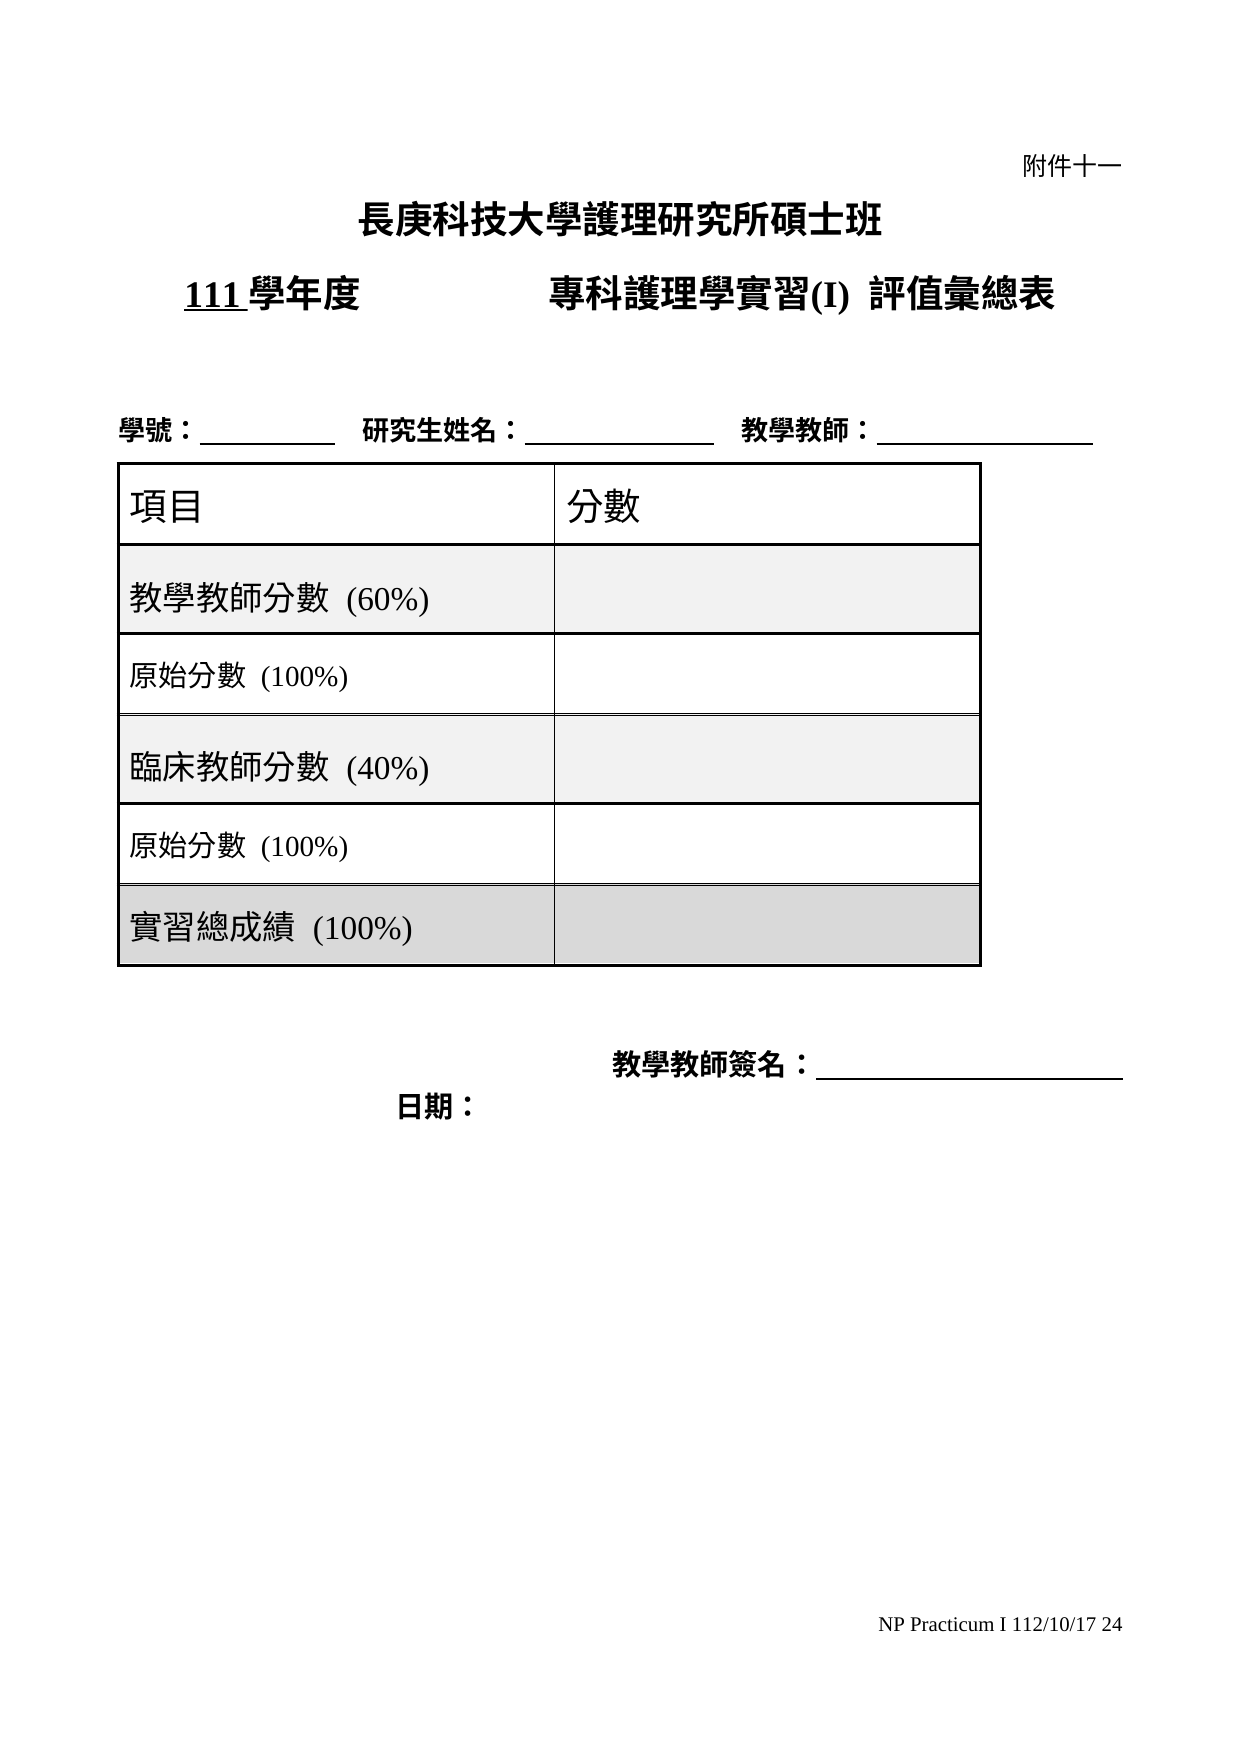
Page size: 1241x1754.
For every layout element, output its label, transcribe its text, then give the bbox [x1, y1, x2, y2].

text 附件十一 [118, 147, 1122, 183]
table_cell [555, 546, 979, 632]
table_cell 原始分數 (100%) [120, 635, 554, 713]
table_cell [555, 716, 979, 802]
table_cell 實習總成績 (100%) [120, 886, 554, 963]
text 學號： 研究生姓名： 教學教師： [118, 404, 1122, 450]
table_header 分數 [555, 465, 979, 543]
text 教學教師簽名： [118, 1042, 1122, 1084]
table_cell [555, 805, 979, 882]
text 日期： [118, 1084, 1005, 1126]
table_cell 教學教師分數 (60%) [120, 546, 554, 632]
table_cell [555, 635, 979, 713]
table_cell 臨床教師分數 (40%) [120, 716, 554, 802]
table_header 項目 [120, 465, 554, 543]
text 111學年度 專科護理學實習(I) 評值彙總表 [118, 271, 1122, 316]
text 長庚科技大學護理研究所碩士班 [118, 183, 1122, 246]
table_cell [555, 886, 979, 963]
table_cell 原始分數 (100%) [120, 805, 554, 882]
